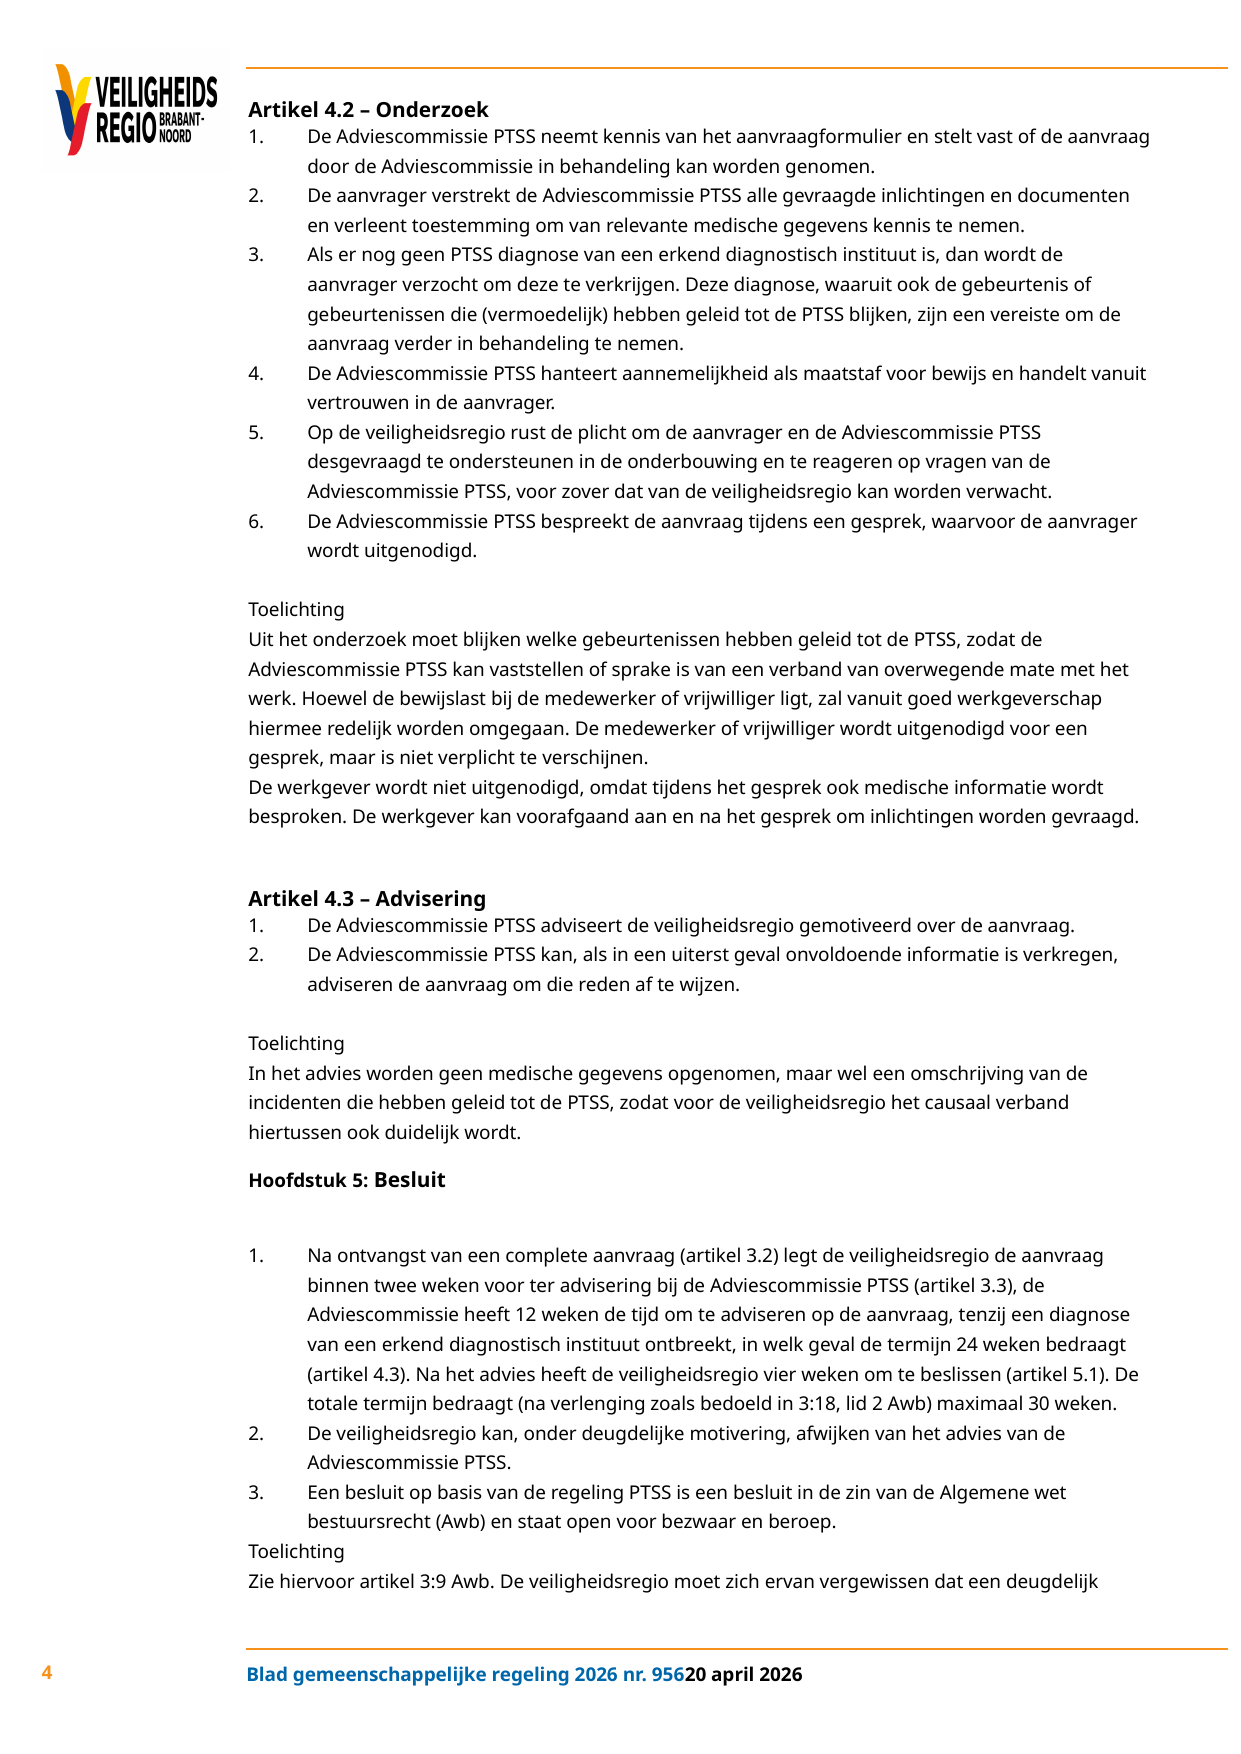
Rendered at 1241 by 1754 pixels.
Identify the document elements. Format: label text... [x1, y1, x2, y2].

list De Adviescommissie PTSS neemt kennis van het aanvraagformulier en stelt vast of de aanvraag door de Adviescommissie in behandeling kan worden genomen. [248, 123, 1152, 178]
list De Adviescommissie PTSS hanteert aannemelijkheid als maatstaf voor bewijs en handelt vanuit vertrouwen in de aanvrager. [248, 360, 1152, 415]
text Toelichting [248, 1538, 1152, 1564]
list Als er nog geen PTSS diagnose van een erkend diagnostisch instituut is, dan wordt de aanvrager verzocht om deze te verkrijgen. Deze diagnose, waaruit ook de gebeurtenis of gebeurtenissen die (vermoedelijk) hebben geleid tot de PTSS blijken, zijn een vereiste om de aanvraag verder in behandeling te nemen. [248, 242, 1152, 356]
text Zie hiervoor artikel 3:9 Awb. De veiligheidsregio moet zich ervan vergewissen dat een deugdelijk [248, 1568, 1152, 1594]
text In het advies worden geen medische gegevens opgenomen, maar wel een omschrijving van de incidenten die hebben geleid tot de PTSS, zodat voor de veiligheidsregio het causaal verband hiertussen ook duidelijk wordt. [248, 1060, 1152, 1145]
list De Adviescommissie PTSS bespreekt de aanvraag tijdens een gesprek, waarvoor de aanvrager wordt uitgenodigd. [248, 508, 1152, 563]
text Uit het onderzoek moet blijken welke gebeurtenissen hebben geleid tot de PTSS, zodat de Adviescommissie PTSS kan vaststellen of sprake is van een verband van overwegende mate met het werk. Hoewel de bewijslast bij de medewerker of vrijwilliger ligt, zal vanuit goed werkgeverschap hiermee redelijk worden omgegaan. De medewerker of vrijwilliger wordt uitgenodigd voor een gesprek, maar is niet verplicht te verschijnen. [248, 626, 1152, 770]
text De werkgever wordt niet uitgenodigd, omdat tijdens het gesprek ook medische informatie wordt besproken. De werkgever kan voorafgaand aan en na het gesprek om inlichtingen worden gevraagd. [248, 774, 1152, 829]
list De veiligheidsregio kan, onder deugdelijke motivering, afwijken van het advies van de Adviescommissie PTSS. [248, 1420, 1152, 1475]
list Op de veiligheidsregio rust de plicht om de aanvrager en de Adviescommissie PTSS desgevraagd te ondersteunen in de onderbouwing en te reageren op vragen van de Adviescommissie PTSS, voor zover dat van de veiligheidsregio kan worden verwacht. [248, 419, 1152, 504]
text Hoofdstuk 5: Besluit [248, 1165, 1152, 1193]
text Artikel 4.2 – Onderzoek [248, 95, 1152, 123]
list Na ontvangst van een complete aanvraag (artikel 3.2) legt de veiligheidsregio de aanvraag binnen twee weken voor ter advisering bij de Adviescommissie PTSS (artikel 3.3), de Adviescommissie heeft 12 weken de tijd om te adviseren op de aanvraag, tenzij een diagnose van een erkend diagnostisch instituut ontbreekt, in welk geval de termijn 24 weken bedraagt (artikel 4.3). Na het advies heeft de veiligheidsregio vier weken om te beslissen (artikel 5.1). De totale termijn bedraagt (na verlenging zoals bedoeld in 3:18, lid 2 Awb) maximaal 30 weken. [248, 1242, 1152, 1416]
list Een besluit op basis van de regeling PTSS is een besluit in de zin van de Algemene wet bestuursrecht (Awb) en staat open voor bezwaar en beroep. [248, 1479, 1152, 1534]
text Artikel 4.3 – Advisering [248, 884, 1152, 912]
picture [41, 47, 231, 172]
list De aanvrager verstrekt de Adviescommissie PTSS alle gevraagde inlichtingen en documenten en verleent toestemming om van relevante medische gegevens kennis te nemen. [248, 182, 1152, 238]
list De Adviescommissie PTSS adviseert de veiligheidsregio gemotiveerd over de aanvraag. [248, 912, 1152, 938]
list De Adviescommissie PTSS kan, als in een uiterst geval onvoldoende informatie is verkregen, adviseren de aanvraag om die reden af te wijzen. [248, 942, 1152, 997]
text Toelichting [248, 1030, 1152, 1056]
text Toelichting [248, 597, 1152, 622]
